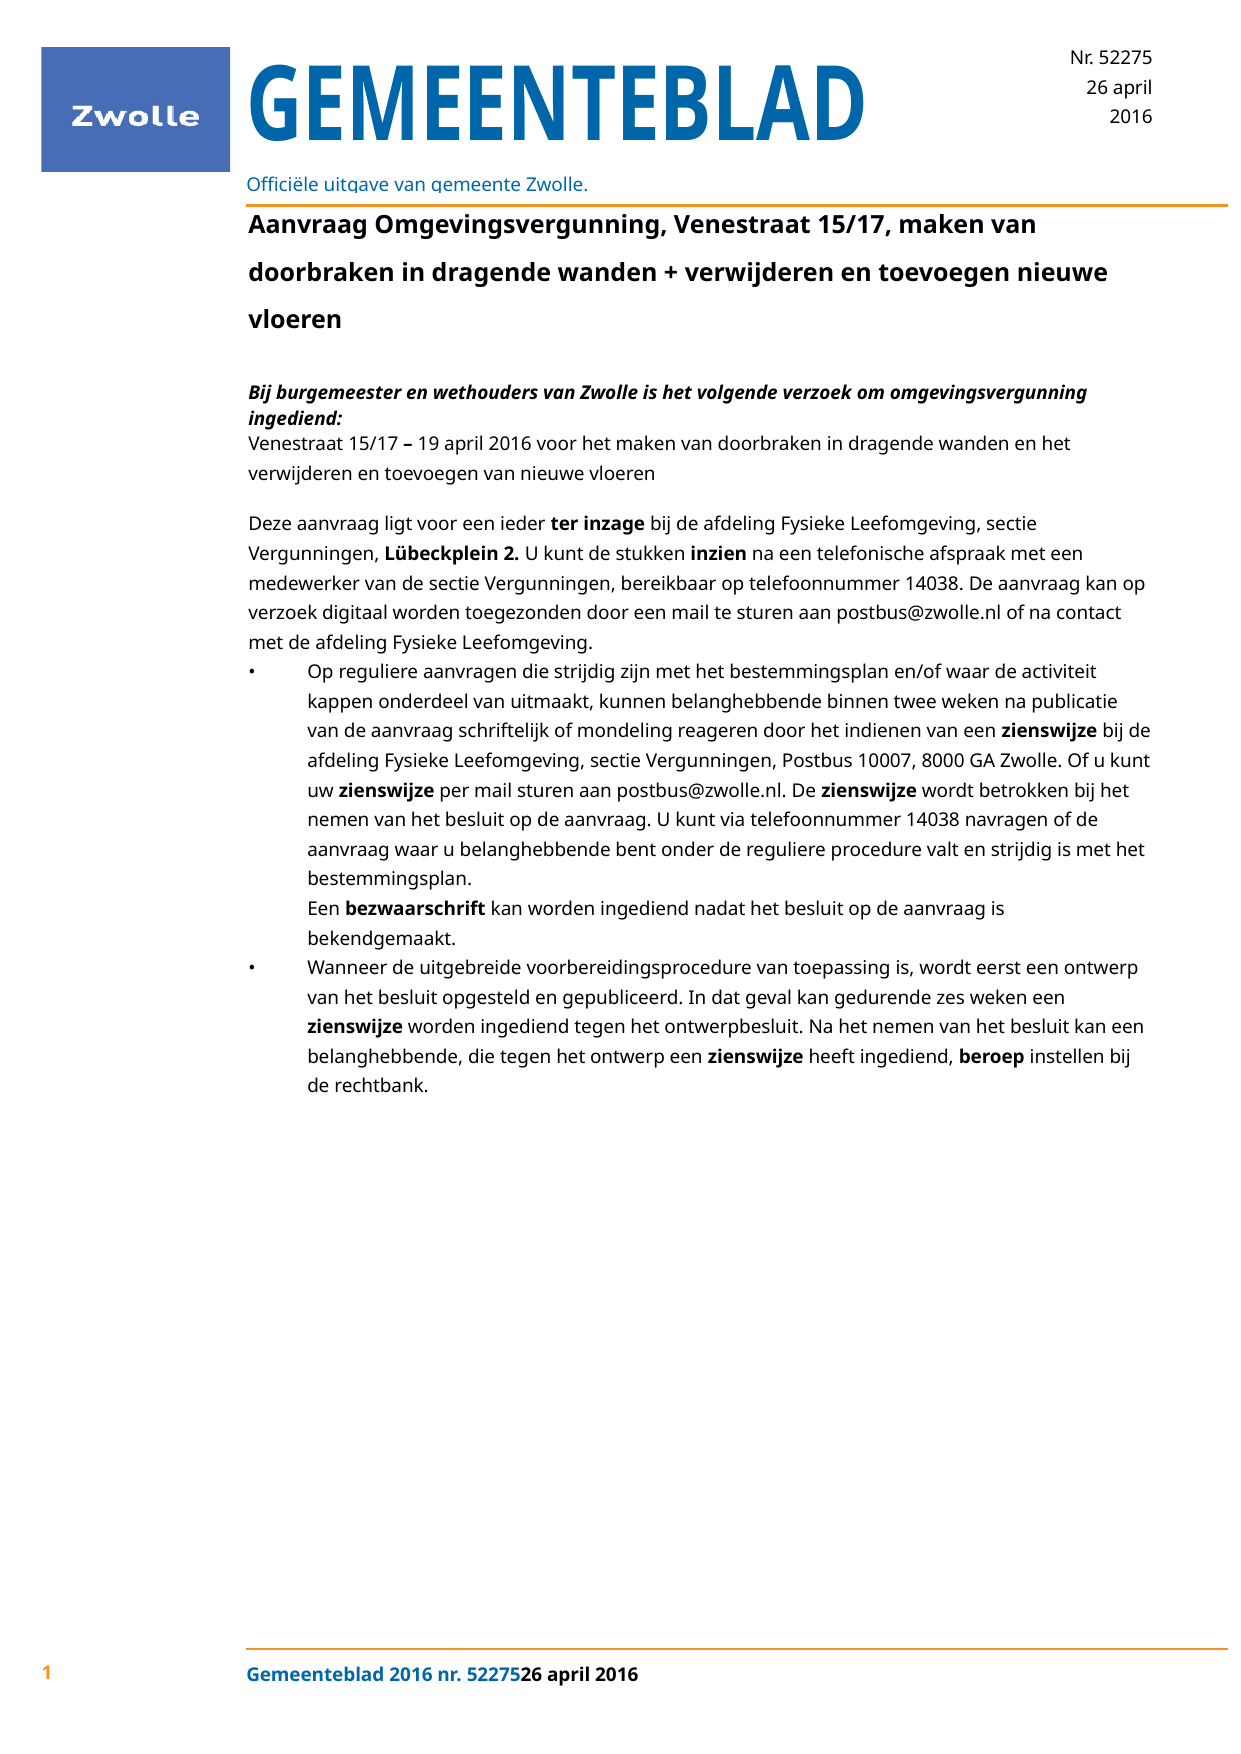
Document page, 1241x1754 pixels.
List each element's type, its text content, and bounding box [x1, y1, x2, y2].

text Deze aanvraag ligt voor een ieder ter inzage bij de afdeling Fysieke Leefomgeving, sectie Vergunningen, Lübeckplein 2. U kunt de stukken inzien na een telefonische afspraak met een medewerker van de sectie Vergunningen, bereikbaar op telefoonnummer 14038. De aanvraag kan op verzoek digitaal worden toegezonden door een mail te sturen aan postbus@zwolle.nl of na contact met de afdeling Fysieke Leefomgeving. [248, 511, 1152, 654]
list Op reguliere aanvragen die strijdig zijn met het bestemmingsplan en/of waar de activiteit kappen onderdeel van uitmaakt, kunnen belanghebbende binnen twee weken na publicatie van de aanvraag schriftelijk of mondeling reageren door het indienen van een zienswijze bij de afdeling Fysieke Leefomgeving, sectie Vergunningen, Postbus 10007, 8000 GA Zwolle. Of u kunt uw zienswijze per mail sturen aan postbus@zwolle.nl. De zienswijze wordt betrokken bij het nemen van het besluit op de aanvraag. U kunt via telefoonnummer 14038 navragen of de aanvraag waar u belanghebbende bent onder de reguliere procedure valt en strijdig is met het bestemmingsplan. [248, 658, 1152, 891]
list Wanneer de uitgebreide voorbereidingsprocedure van toepassing is, wordt eerst een ontwerp van het besluit opgesteld en gepubliceerd. In dat geval kan gedurende zes weken een zienswijze worden ingediend tegen het ontwerpbesluit. Na het nemen van het besluit kan een belanghebbende, die tegen het ontwerp een zienswijze heeft ingediend, beroep instellen bij de rechtbank. [248, 954, 1152, 1098]
text Venestraat 15/17 – 19 april 2016 voor het maken van doorbraken in dragende wanden en het verwijderen en toevoegen van nieuwe vloeren [248, 431, 1152, 486]
list Een bezwaarschrift kan worden ingediend nadat het besluit op de aanvraag is bekendgemaakt. [248, 895, 1152, 950]
picture [41, 47, 231, 172]
text Bij burgemeester en wethouders van Zwolle is het volgende verzoek om omgevingsvergunning ingediend: [248, 379, 1152, 431]
text Aanvraag Omgevingsvergunning, Venestraat 15/17, maken van doorbraken in dragende wanden + verwijderen en toevoegen nieuwe vloeren [248, 207, 1152, 336]
